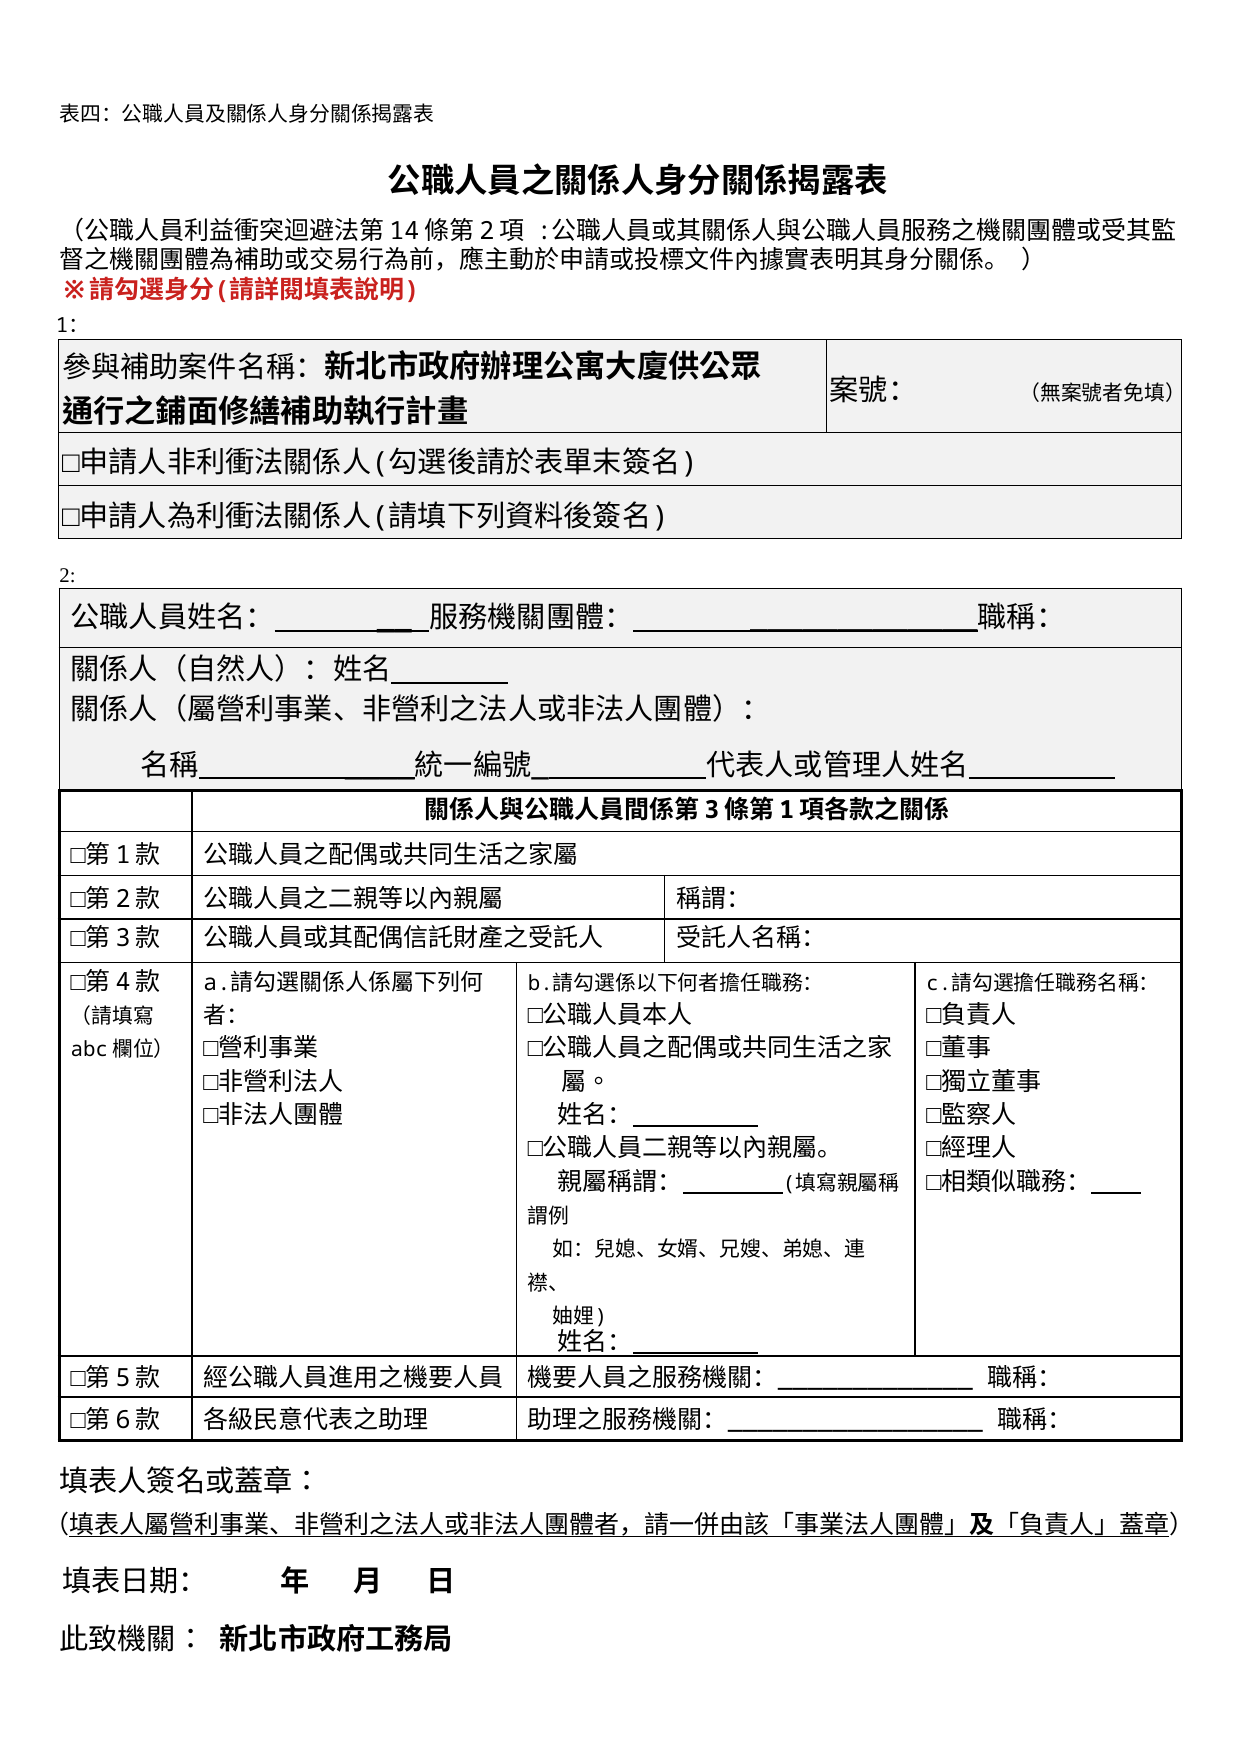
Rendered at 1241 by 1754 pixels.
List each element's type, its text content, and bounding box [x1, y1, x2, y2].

table_cell 關係人與公職人員間係第3條第1項各款之關係 [193, 792, 1180, 831]
table_cell a.請勾選關係人係屬下列何者： □營利事業 □非營利法人 □非法人團體 [193, 963, 516, 1355]
table_cell 受託人名稱： [665, 920, 1180, 962]
table_cell 稱謂： [665, 876, 1180, 918]
text （公職人員利益衝突迴避法第14條第2項 :公職人員或其關係人與公職人員服務之機關團體或受其監 督之機關團體為補助或交易行為前，應主動於申請或投標文件內據實表明其身分關係。 ） [59, 216, 1193, 275]
table_cell □第3款 [61, 920, 191, 962]
table_header 公職人員姓名： __ 服務機關團體： _____________職稱： [60, 589, 1181, 647]
text ※請勾選身分(請詳閱填表說明) [59, 275, 1193, 304]
table_cell 各級民意代表之助理 [193, 1398, 516, 1439]
table_cell 關係人（自然人）：姓名 關係人（屬營利事業、非營利之法人或非法人團體）： 名稱 ____統一編號_ 代表人或管理人姓名 [60, 648, 1181, 789]
table_cell 公職人員之二親等以內親屬 [193, 876, 664, 918]
text 2: [59, 563, 1122, 587]
table_cell 公職人員或其配偶信託財產之受託人 [193, 920, 664, 962]
table_cell 經公職人員進用之機要人員 [193, 1357, 516, 1396]
table_cell □第1款 [61, 832, 191, 875]
table_cell b.請勾選係以下何者擔任職務： □公職人員本人 □公職人員之配偶或共同生活之家屬。 姓名： □公職人員二親等以內親屬。 親屬稱謂： (填寫親屬稱謂例 如：兒媳、女婿、兄嫂、弟媳、連襟、 妯娌) 姓名： [517, 963, 914, 1355]
table_header 案號： （無案號者免填） [827, 340, 1181, 432]
table_cell c.請勾選擔任職務名稱： □負責人 □董事 □獨立董事 □監察人 □經理人 □相類似職務： [916, 963, 1180, 1355]
table_cell 機要人員之服務機關：_____________ 職稱： [517, 1357, 1180, 1396]
text 1： [43, 304, 1196, 339]
table_cell □第6款 [61, 1398, 191, 1439]
text 此致機關： 新北市政府工務局 [59, 1616, 1122, 1658]
table_cell [61, 792, 191, 831]
table_header 參與補助案件名稱：新北市政府辦理公寓大廈供公眾 通行之鋪面修繕補助執行計畫 [59, 340, 826, 432]
table_cell □申請人為利衝法關係人(請填下列資料後簽名) [59, 486, 1181, 538]
table_cell □第5款 [61, 1357, 191, 1396]
text 填表人簽名或蓋章： [59, 1458, 1122, 1500]
table_cell □第4款 （請填寫 abc欄位） [61, 963, 191, 1355]
table_cell □第2款 [61, 876, 191, 918]
table_cell 公職人員之配偶或共同生活之家屬 [193, 832, 1180, 875]
text 表四：公職人員及關係人身分關係揭露表 [59, 88, 1122, 130]
table_cell □申請人非利衝法關係人(勾選後請於表單末簽名) [59, 433, 1181, 485]
table_cell 助理之服務機關：_________________ 職稱： [517, 1398, 1180, 1439]
text 公職人員之關係人身分關係揭露表 [15, 163, 1240, 200]
text 填表日期： 年 月 日 [44, 1558, 1196, 1600]
text （填表人屬營利事業、非營利之法人或非法人團體者，請一併由該「事業法人團體」及「負責人」蓋章） [44, 1500, 1196, 1542]
